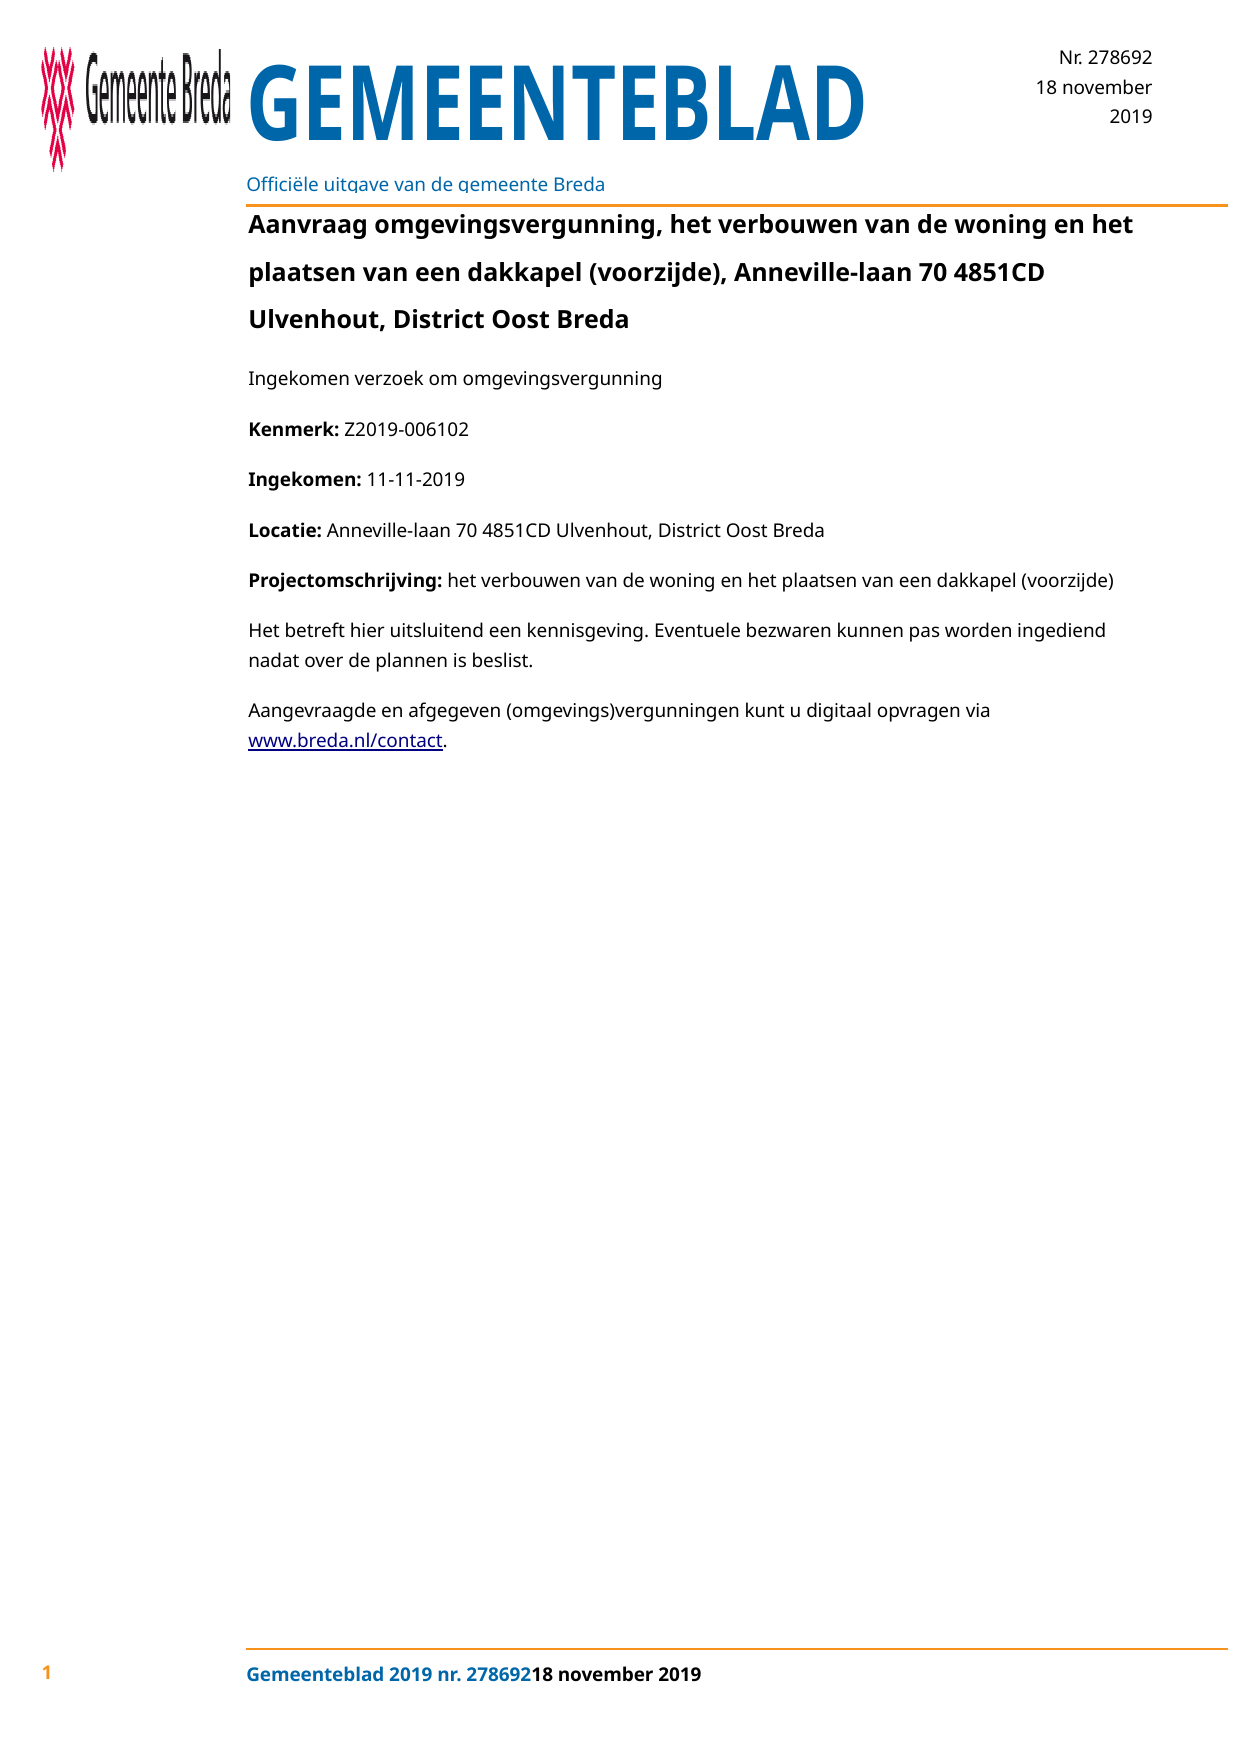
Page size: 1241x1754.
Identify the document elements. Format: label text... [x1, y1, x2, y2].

text Ingekomen verzoek om omgevingsvergunning [248, 366, 1152, 391]
picture [41, 47, 231, 172]
text Kenmerk: Z2019-006102 [248, 416, 1152, 442]
text Aanvraag omgevingsvergunning, het verbouwen van de woning en het plaatsen van een dakkapel (voorzijde), Anneville-laan 70 4851CD Ulvenhout, District Oost Breda [248, 207, 1152, 336]
text Aangevraagde en afgegeven (omgevings)vergunningen kunt u digitaal opvragen via www.breda.nl/contact. [248, 698, 1152, 753]
text Ingekomen: 11-11-2019 [248, 466, 1152, 492]
text Locatie: Anneville-laan 70 4851CD Ulvenhout, District Oost Breda [248, 517, 1152, 542]
text Projectomschrijving: het verbouwen van de woning en het plaatsen van een dakkapel (voorzijde) [248, 567, 1152, 593]
text Het betreft hier uitsluitend een kennisgeving. Eventuele bezwaren kunnen pas worden ingediend nadat over de plannen is beslist. [248, 618, 1152, 673]
